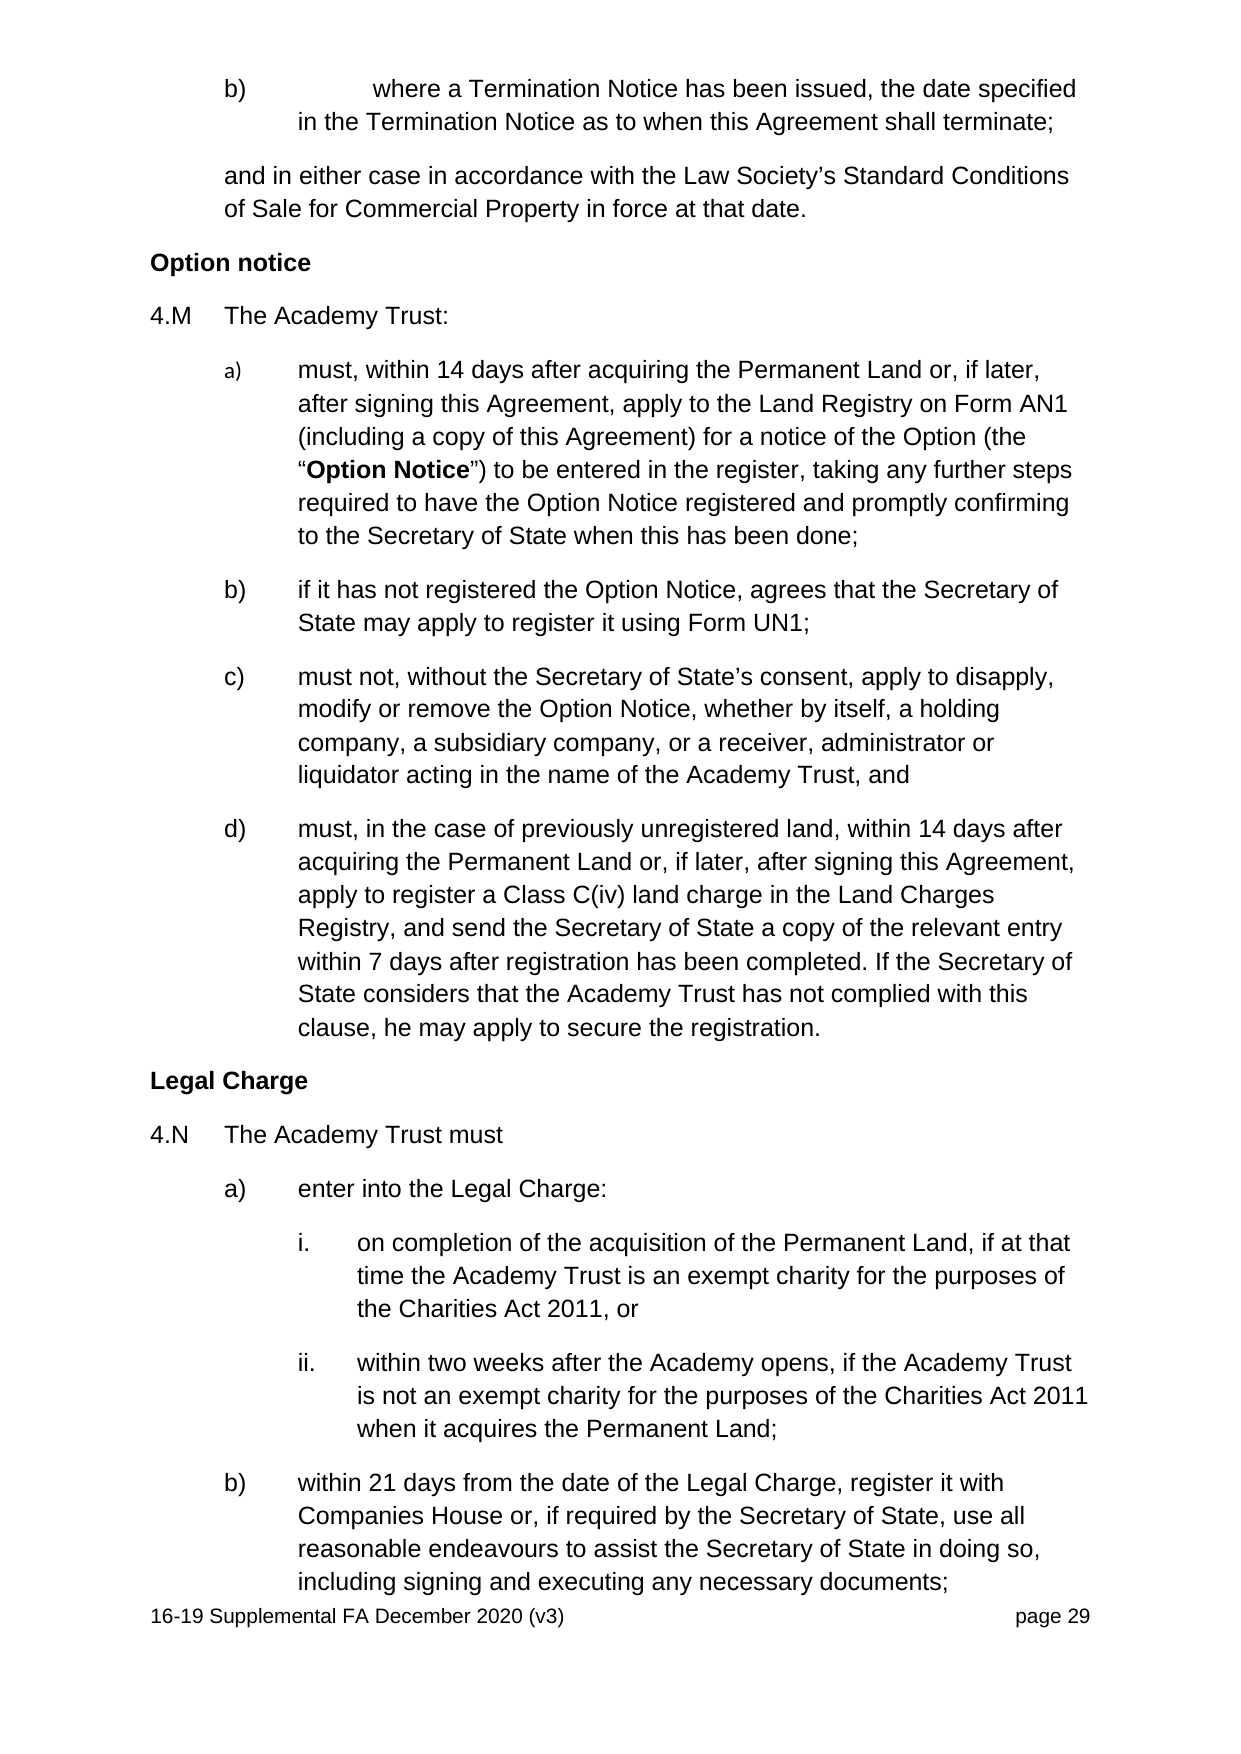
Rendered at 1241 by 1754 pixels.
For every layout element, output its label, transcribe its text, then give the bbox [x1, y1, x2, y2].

text and in either case in accordance with the Law Society’s Standard Conditions of Sale for Commercial Property in force at that date. [224, 161, 1090, 222]
list The Academy Trust must [150, 1120, 1090, 1149]
list must, within 14 days after acquiring the Permanent Land or, if later, after signing this Agreement, apply to the Land Registry on Form AN1 (including a copy of this Agreement) for a notice of the Option (the “Option Notice”) to be entered in the register, taking any further steps required to have the Option Notice registered and promptly confirming to the Secretary of State when this has been done; [224, 355, 1090, 549]
list if it has not registered the Option Notice, agrees that the Secretary of State may apply to register it using Form UN1; [224, 574, 1090, 636]
list within 21 days from the date of the Legal Charge, register it with Companies House or, if required by the Secretary of State, use all reasonable endeavours to assist the Secretary of State in doing so, including signing and executing any necessary documents; [224, 1468, 1090, 1596]
list must not, without the Secretary of State’s consent, apply to disapply, modify or remove the Option Notice, whether by itself, a holding company, a subsidiary company, or a receiver, administrator or liquidator acting in the name of the Academy Trust, and [224, 661, 1090, 789]
list on completion of the acquisition of the Permanent Land, if at that time the Academy Trust is an exempt charity for the purposes of the Charities Act 2011, or [298, 1228, 1090, 1323]
text Option notice [150, 247, 1090, 276]
text Legal Charge [150, 1066, 1090, 1095]
list within two weeks after the Academy opens, if the Academy Trust is not an exempt charity for the purposes of the Charities Act 2011 when it acquires the Permanent Land; [298, 1348, 1090, 1443]
list enter into the Legal Charge: [224, 1174, 1090, 1203]
list The Academy Trust: [150, 301, 1090, 330]
list must, in the case of previously unregistered land, within 14 days after acquiring the Permanent Land or, if later, after signing this Agreement, apply to register a Class C(iv) land charge in the Land Charges Registry, and send the Secretary of State a copy of the relevant entry within 7 days after registration has been completed. If the Secretary of State considers that the Academy Trust has not complied with this clause, he may apply to secure the registration. [224, 814, 1090, 1041]
list where a Termination Notice has been issued, the date specified in the Termination Notice as to when this Agreement shall terminate; [224, 74, 1090, 136]
